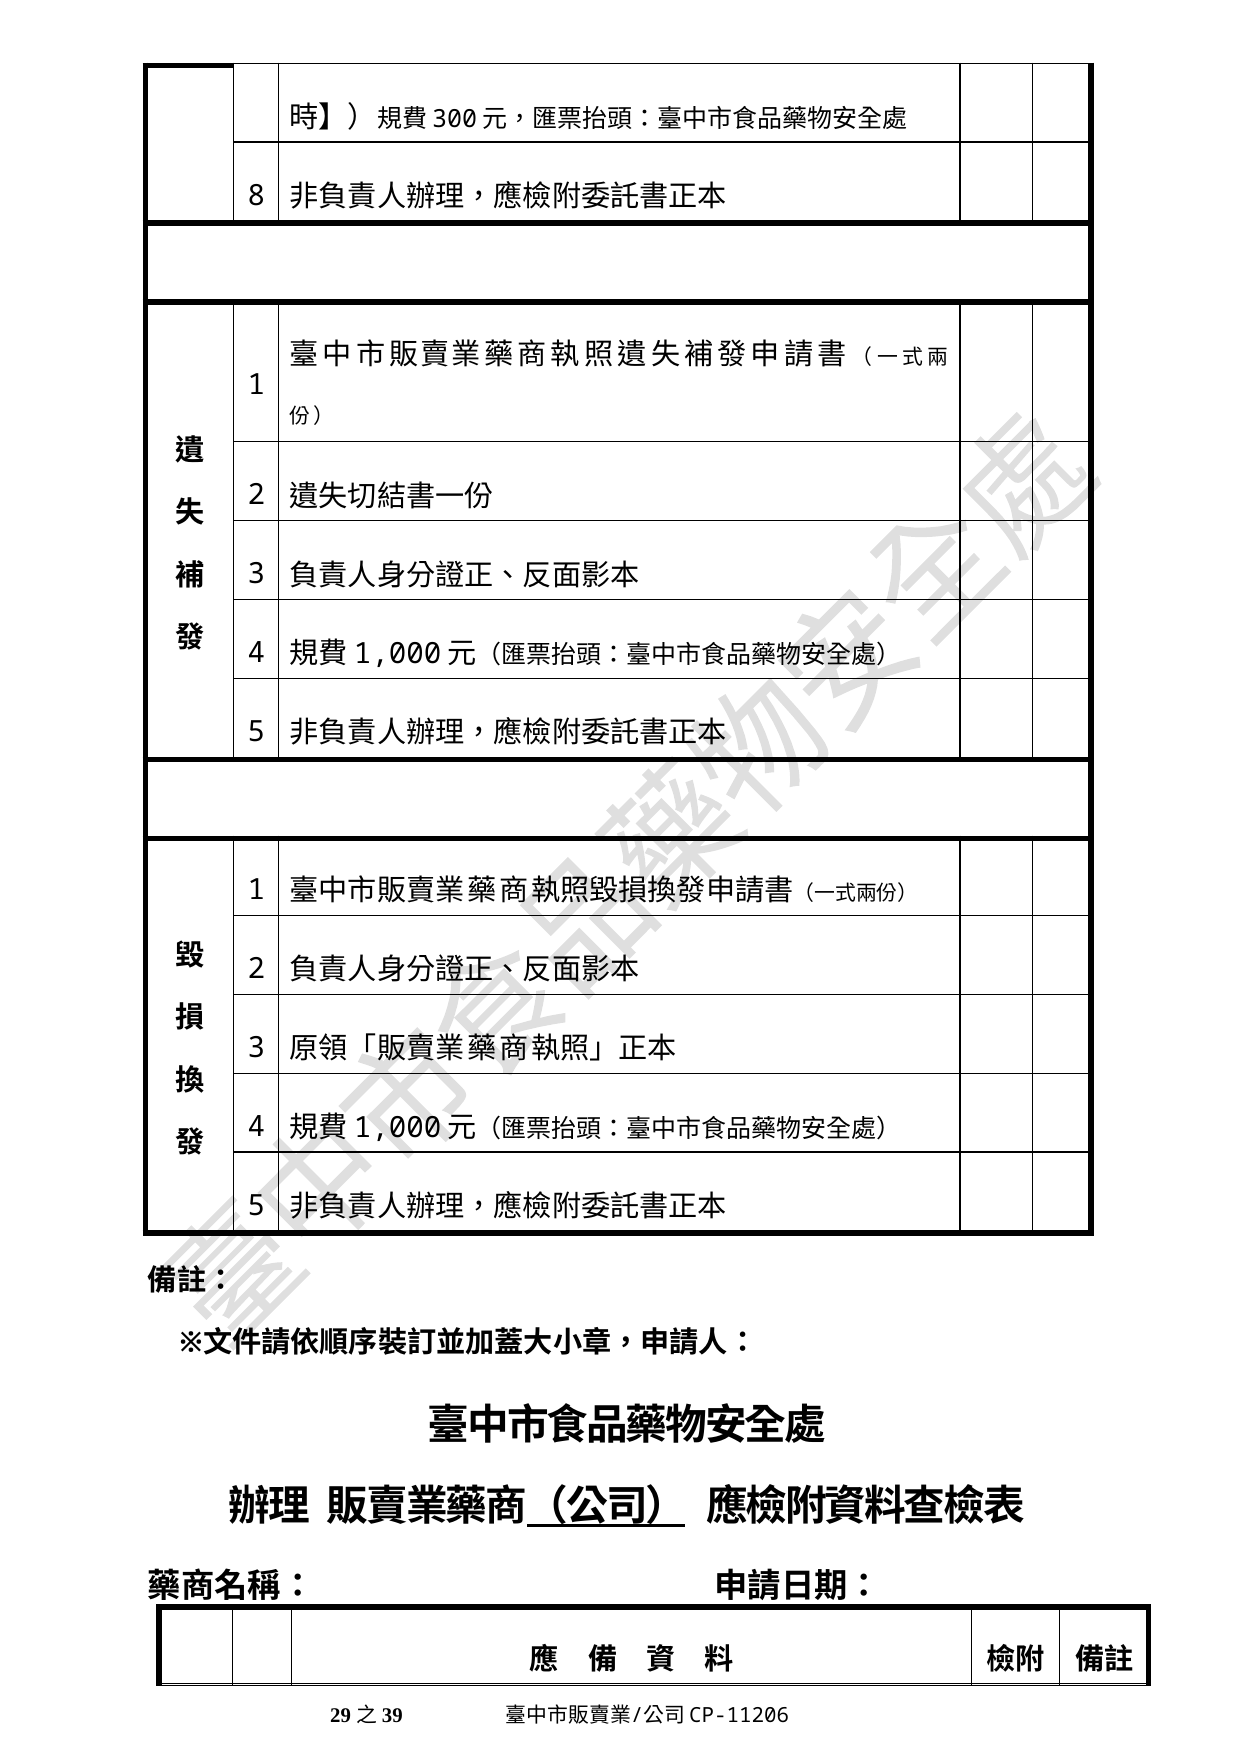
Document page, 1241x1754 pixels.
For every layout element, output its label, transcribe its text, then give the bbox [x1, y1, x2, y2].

table_cell 2 [234, 442, 278, 520]
table_cell [1033, 679, 1088, 757]
table_cell 4 [234, 600, 278, 678]
table_cell [1033, 64, 1088, 141]
table_cell 3 [234, 521, 278, 599]
table_cell [1023, 432, 1032, 441]
table_cell [961, 995, 1032, 1072]
table_cell 負責人身分證正、反面影本 [591, 916, 959, 993]
table_cell [661, 823, 681, 836]
table_cell 非負責人辦理，應檢附委託書正本 [279, 143, 959, 220]
table_cell 非負責人辦理，應檢附委託書正本 [279, 679, 768, 757]
table_cell 5 [234, 679, 278, 757]
table_cell [961, 305, 1032, 441]
table_cell 原領「販賣業藥商執照」正本 [279, 995, 503, 1072]
table_cell 規費1,000元（匯票抬頭：臺中市食品藥物安全處） [279, 600, 837, 678]
table_cell 非負責人辦理，應檢附委託書正本 [304, 1153, 352, 1185]
text 備註： [148, 1236, 262, 1298]
table_cell 臺中市販賣業藥商執照遺失補發申請書（一式兩份） [279, 305, 959, 441]
table_cell 時】）規費300元，匯票抬頭：臺中市食品藥物安全處 [279, 64, 959, 141]
table_cell 非負責人辦理，應檢附委託書正本 [336, 1153, 959, 1230]
table_cell [1019, 499, 1032, 515]
table_cell [234, 64, 278, 141]
table_cell [961, 679, 1032, 757]
text 備註： [148, 1236, 189, 1275]
table_cell 原領「販賣業藥商執照」正本 [479, 995, 520, 1034]
table_cell [1033, 442, 1050, 460]
table_cell [1033, 995, 1088, 1072]
table_cell 原領「販賣業藥商執照」正本 [491, 995, 535, 1051]
table_header [162, 1610, 232, 1683]
table_cell 非負責人辦理，應檢附委託書正本 [279, 1169, 320, 1215]
table_cell 臺中市販賣業藥商執照毀損換發申請書（一式兩份） [279, 841, 959, 914]
table_header 備註 [1060, 1610, 1146, 1683]
table_cell 負責人身分證正、反面影本 [603, 916, 643, 939]
text 備註： [236, 1273, 262, 1298]
table_cell [976, 467, 1032, 520]
table_cell [1007, 521, 1013, 528]
table_cell [148, 68, 233, 220]
text 備註： [171, 1244, 199, 1273]
table_cell [773, 679, 959, 757]
table_cell [767, 692, 818, 757]
table_cell [961, 916, 1032, 993]
table_cell 規費1,000元（匯票抬頭：臺中市食品藥物安全處） [381, 1074, 959, 1151]
table_cell 5 [234, 1153, 278, 1230]
table_cell [148, 762, 1088, 836]
table_cell 3 [234, 995, 278, 1072]
table_cell 毀損換發 [148, 841, 233, 1230]
table_cell [936, 534, 959, 577]
table_cell [1033, 442, 1088, 516]
table_cell [1064, 499, 1088, 520]
table_cell [961, 442, 992, 520]
table_cell 遺失補發 [148, 305, 233, 757]
table_cell 非負責人辦理，應檢附委託書正本 [304, 1206, 357, 1230]
table_cell [1033, 521, 1088, 599]
table_cell 負責人身分證正、反面影本 [472, 980, 491, 993]
table_cell [754, 702, 786, 757]
table_cell 2 [234, 916, 278, 993]
text 臺中市食品藥物安全處 [148, 1379, 1107, 1442]
table_header 應 備 資 料 [292, 1610, 971, 1683]
table_cell 規費1,000元（匯票抬頭：臺中市食品藥物安全處） [279, 1074, 399, 1151]
table_cell 8 [234, 143, 278, 220]
text 藥商名稱： 申請日期： [148, 1542, 1107, 1604]
table_cell [1033, 841, 1088, 914]
table_header [233, 1610, 291, 1683]
table_cell 原領「販賣業藥商執照」正本 [514, 995, 959, 1072]
table_header 檢附 [972, 1610, 1059, 1683]
table_cell [1033, 1074, 1088, 1151]
table_cell 負責人身分證正、反面影本 [279, 521, 958, 599]
table_cell [1015, 450, 1032, 473]
table_cell [648, 810, 668, 830]
table_cell [1033, 916, 1088, 993]
table_cell [993, 442, 1008, 452]
table_cell [1004, 442, 1028, 464]
table_cell [148, 226, 1088, 299]
table_cell 規費1,000元（匯票抬頭：臺中市食品藥物安全處） [797, 647, 824, 678]
text 辦理 販賣業藥商（公司） 應檢附資料查檢表 [148, 1461, 1107, 1523]
text 備註： [199, 1236, 242, 1279]
table_cell [961, 64, 1032, 141]
table_cell [961, 1153, 1032, 1230]
table_cell 規費1,000元（匯票抬頭：臺中市食品藥物安全處） [837, 653, 867, 678]
table_cell [1033, 600, 1088, 678]
table_cell 原領「販賣業藥商執照」正本 [455, 995, 476, 1015]
table_cell 原領「販賣業藥商執照」正本 [467, 995, 499, 1022]
table_cell [961, 841, 1032, 914]
table_cell [961, 1074, 1032, 1151]
table_cell [1033, 305, 1088, 441]
table_cell [961, 600, 1032, 678]
text 備註： [213, 1236, 1107, 1298]
table_cell 4 [234, 1074, 278, 1151]
table_cell [1033, 143, 1088, 220]
table_cell 負責人身分證正、反面影本 [279, 916, 624, 993]
table_cell 1 [234, 841, 278, 914]
table_cell 規費1,000元（匯票抬頭：臺中市食品藥物安全處） [808, 600, 959, 678]
text 備註： [184, 1236, 227, 1274]
table_cell 遺失切結書一份 [279, 442, 959, 520]
table_cell 原領「販賣業藥商執照」正本 [389, 1048, 424, 1072]
table_cell [1033, 1153, 1088, 1230]
table_cell 負責人身分證正、反面影本 [566, 942, 600, 980]
text ※文件請依順序裝訂並加蓋大小章，申請人： [179, 1298, 1107, 1361]
table_cell [961, 521, 1032, 599]
table_cell 1 [234, 305, 278, 441]
table_cell [961, 143, 1032, 220]
